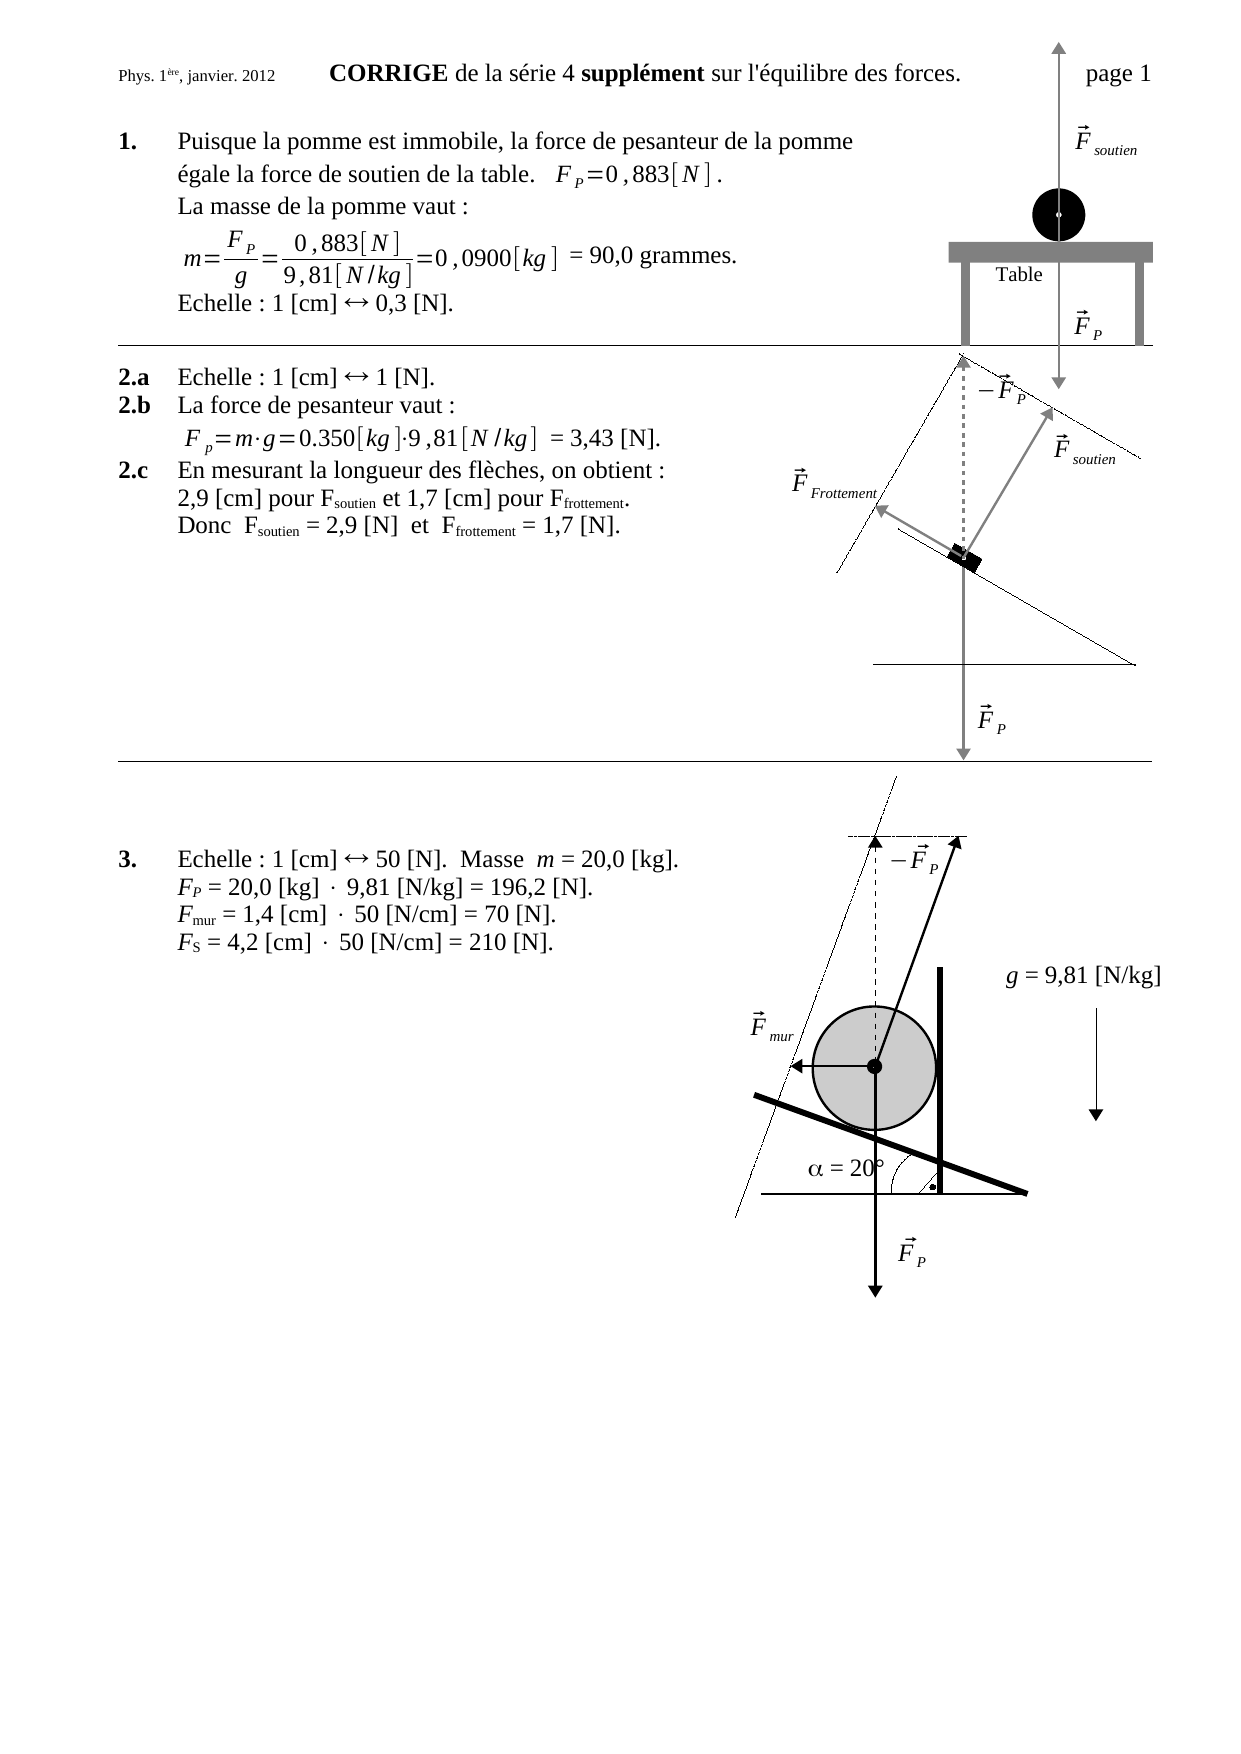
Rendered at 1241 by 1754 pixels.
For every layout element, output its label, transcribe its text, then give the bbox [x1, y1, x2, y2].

text [1060, 289, 1135, 317]
text 2.a Echelle : 1 [cm]  1 [N]. [118, 363, 1152, 391]
text = 3,43 [N]. [1026, 419, 1152, 456]
text Echelle : 1 [cm]  0,3 [N]. [118, 289, 961, 317]
text 3. Echelle : 1 [cm]  50 [N]. Masse m = 20,0 [kg]. [118, 845, 952, 873]
text [977, 512, 1152, 539]
text [937, 873, 1152, 901]
text 2.c En mesurant la longueur des flèches, on obtient : [1010, 456, 1152, 484]
text 2,9 [cm] pour Fsoutien et 1,7 [cm] pour Ffrottement. [118, 484, 1005, 512]
text Donc Fsoutien = 2,9 [N] et Ffrottement = 1,7 [N]. [118, 512, 927, 539]
text La masse de la pomme vaut : = 90,0 grammes. [118, 192, 767, 289]
text [993, 484, 1152, 512]
text FP = 20,0 [kg]  9,81 [N/kg] = 196,2 [N]. [118, 873, 943, 901]
text [947, 845, 1152, 873]
text FS = 4,2 [cm]  50 [N/cm] = 210 [N]. [118, 928, 923, 956]
text Fmur = 1,4 [cm]  50 [N/cm] = 70 [N]. [118, 901, 933, 928]
text [890, 512, 988, 539]
text 1. Puisque la pomme est immobile, la force de pesanteur de la pomme égale la force de soutien de la table. . [118, 127, 882, 192]
text [917, 928, 1152, 956]
text 2.b La force de pesanteur vaut : [118, 391, 1152, 419]
text = 3,43 [N]. [118, 419, 1043, 456]
text [970, 289, 1058, 317]
text [927, 901, 1152, 928]
text 2.c En mesurant la longueur des flèches, on obtient : [118, 456, 1021, 484]
